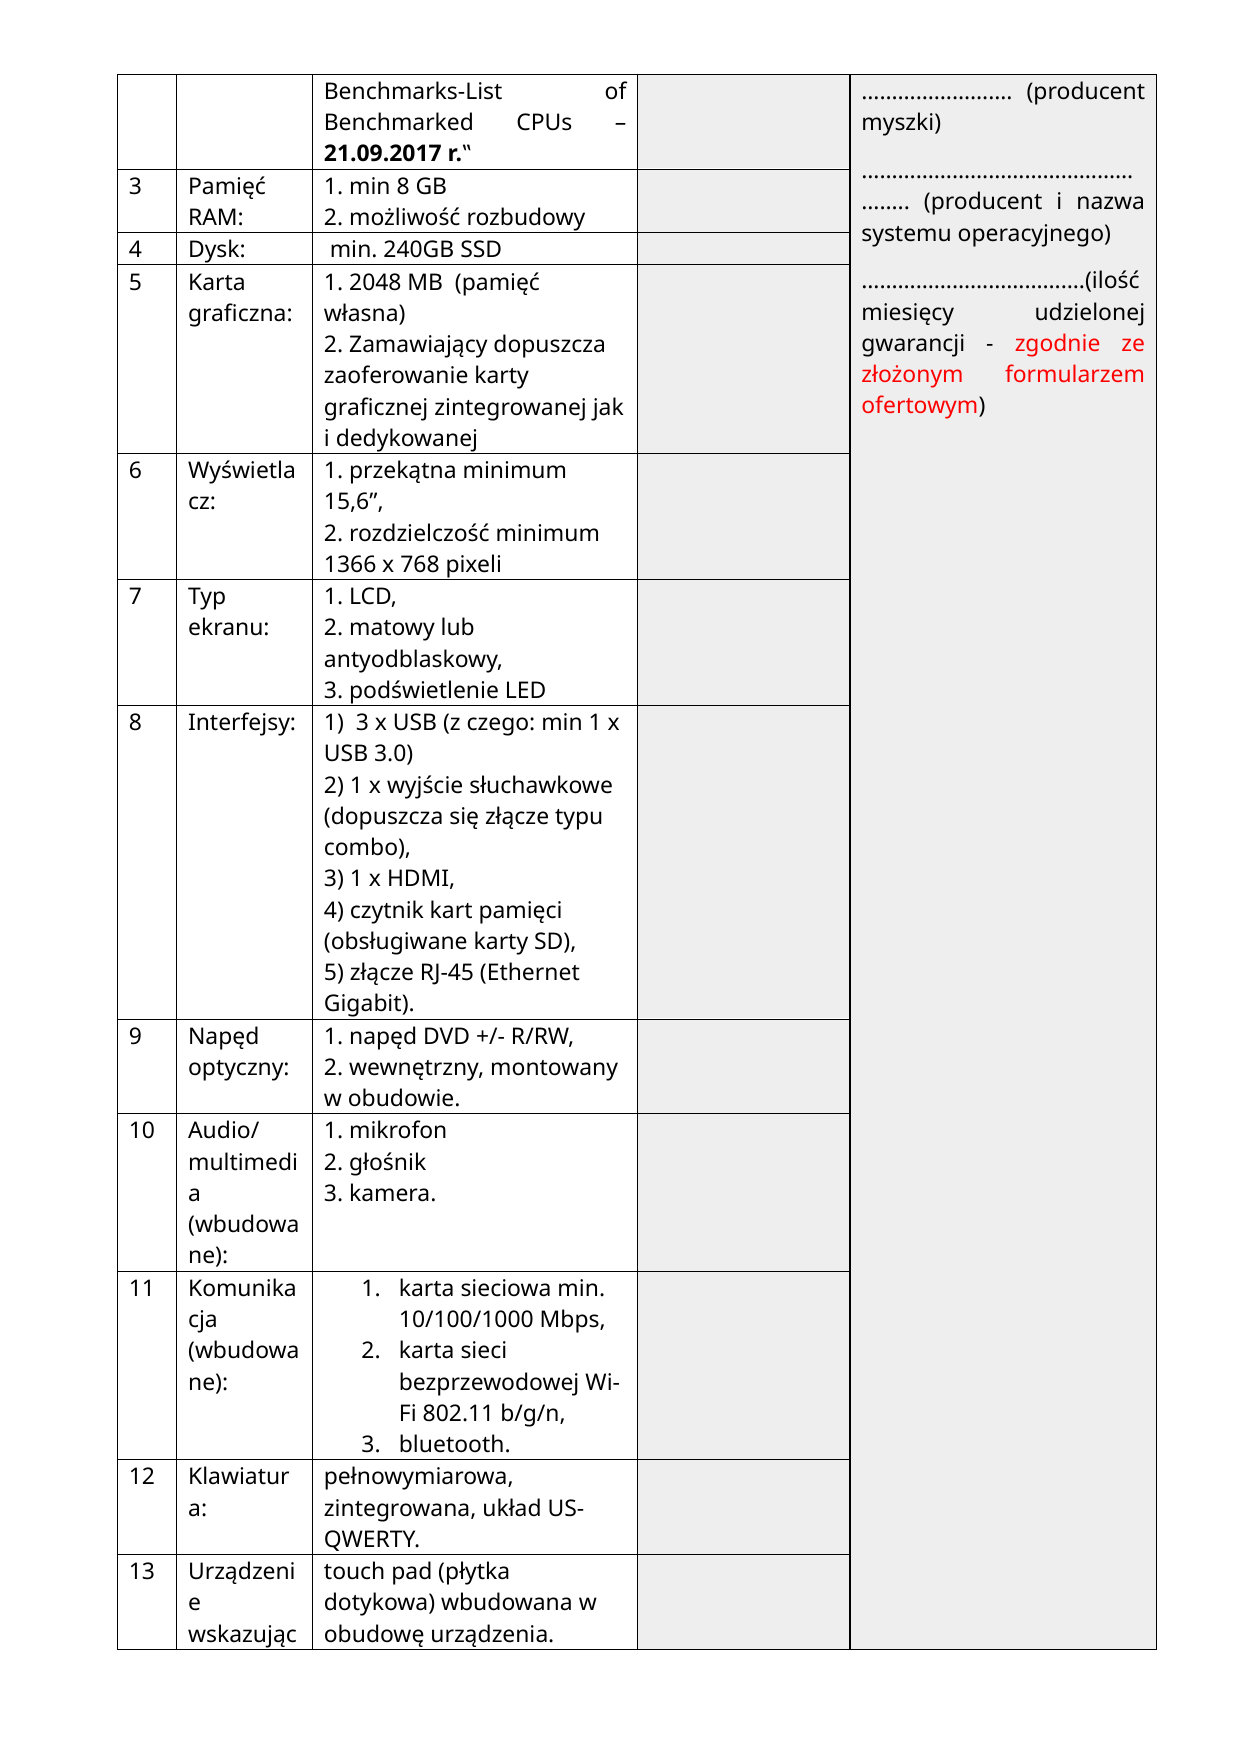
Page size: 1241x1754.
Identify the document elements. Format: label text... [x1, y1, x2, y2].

table_cell [638, 1555, 849, 1649]
table_cell 9 [118, 1020, 176, 1113]
table_cell 1. mikrofon 2. głośnik 3. kamera. [313, 1114, 637, 1271]
table_cell 6 [118, 454, 176, 579]
table_cell Wyświetlacz: [177, 454, 312, 579]
table_cell [118, 75, 176, 168]
table_cell [638, 706, 849, 1018]
table_cell karta sieciowa min. 10/100/1000 Mbps, karta sieci bezprzewodowej Wi-Fi 802.11 b/g/n, bluetooth. [313, 1272, 637, 1459]
table_cell [638, 580, 849, 705]
table_cell Karta graficzna: [177, 265, 312, 453]
table_cell [638, 75, 849, 168]
table_cell [638, 170, 849, 232]
table_cell [638, 1020, 849, 1113]
table_cell 5 [118, 265, 176, 453]
table_cell Typ ekranu: [177, 580, 312, 705]
table_cell Klawiatura: [177, 1460, 312, 1554]
table_cell [638, 1114, 849, 1271]
table_cell 1. przekątna minimum 15,6”, 2. rozdzielczość minimum 1366 x 768 pixeli [313, 454, 637, 579]
table_cell Urządzenie wskazując [177, 1555, 312, 1649]
table_cell Benchmarks-List of Benchmarked CPUs – 21.09.2017 r.‟ [313, 75, 637, 168]
table_cell [638, 1460, 849, 1554]
table_cell Audio/multimedia (wbudowane): [177, 1114, 312, 1271]
table_cell [638, 454, 849, 579]
table_cell touch pad (płytka dotykowa) wbudowana w obudowę urządzenia. [313, 1555, 637, 1649]
table_cell [638, 233, 849, 264]
table_cell 13 [118, 1555, 176, 1649]
table_cell Komunikacja (wbudowane): [177, 1272, 312, 1459]
table_cell ……………………. (producent myszki) …………………………………………….. (producent i nazwa systemu operacyjnego) ……………………………….(ilość miesięcy udzielonej gwarancji - zgodnie ze złożonym formularzem ofertowym) [851, 75, 1156, 1649]
table_cell [638, 1272, 849, 1459]
table_cell Dysk: [177, 233, 312, 264]
table_cell 10 [118, 1114, 176, 1271]
table_cell Interfejsy: [177, 706, 312, 1018]
table_cell Pamięć RAM: [177, 170, 312, 232]
table_cell 1. napęd DVD +/- R/RW, 2. wewnętrzny, montowany w obudowie. [313, 1020, 637, 1113]
table_cell 12 [118, 1460, 176, 1554]
table_cell 1) 3 x USB (z czego: min 1 x USB 3.0) 2) 1 x wyjście słuchawkowe (dopuszcza się złącze typu combo), 3) 1 x HDMI, 4) czytnik kart pamięci (obsługiwane karty SD), 5) złącze RJ-45 (Ethernet Gigabit). [313, 706, 637, 1018]
table_cell 11 [118, 1272, 176, 1459]
table_cell 1. min 8 GB 2. możliwość rozbudowy [313, 170, 637, 232]
table_cell min. 240GB SSD [313, 233, 637, 264]
table_cell 7 [118, 580, 176, 705]
table_cell [177, 75, 312, 168]
table_cell pełnowymiarowa, zintegrowana, układ US-QWERTY. [313, 1460, 637, 1554]
table_cell 1. LCD, 2. matowy lub antyodblaskowy, 3. podświetlenie LED [313, 580, 637, 705]
table_cell [638, 265, 849, 453]
table_cell 1. 2048 MB (pamięć własna) 2. Zamawiający dopuszcza zaoferowanie karty graficznej zintegrowanej jak i dedykowanej [313, 265, 637, 453]
table_cell 3 [118, 170, 176, 232]
table_cell Napęd optyczny: [177, 1020, 312, 1113]
table_cell 8 [118, 706, 176, 1018]
table_cell 4 [118, 233, 176, 264]
